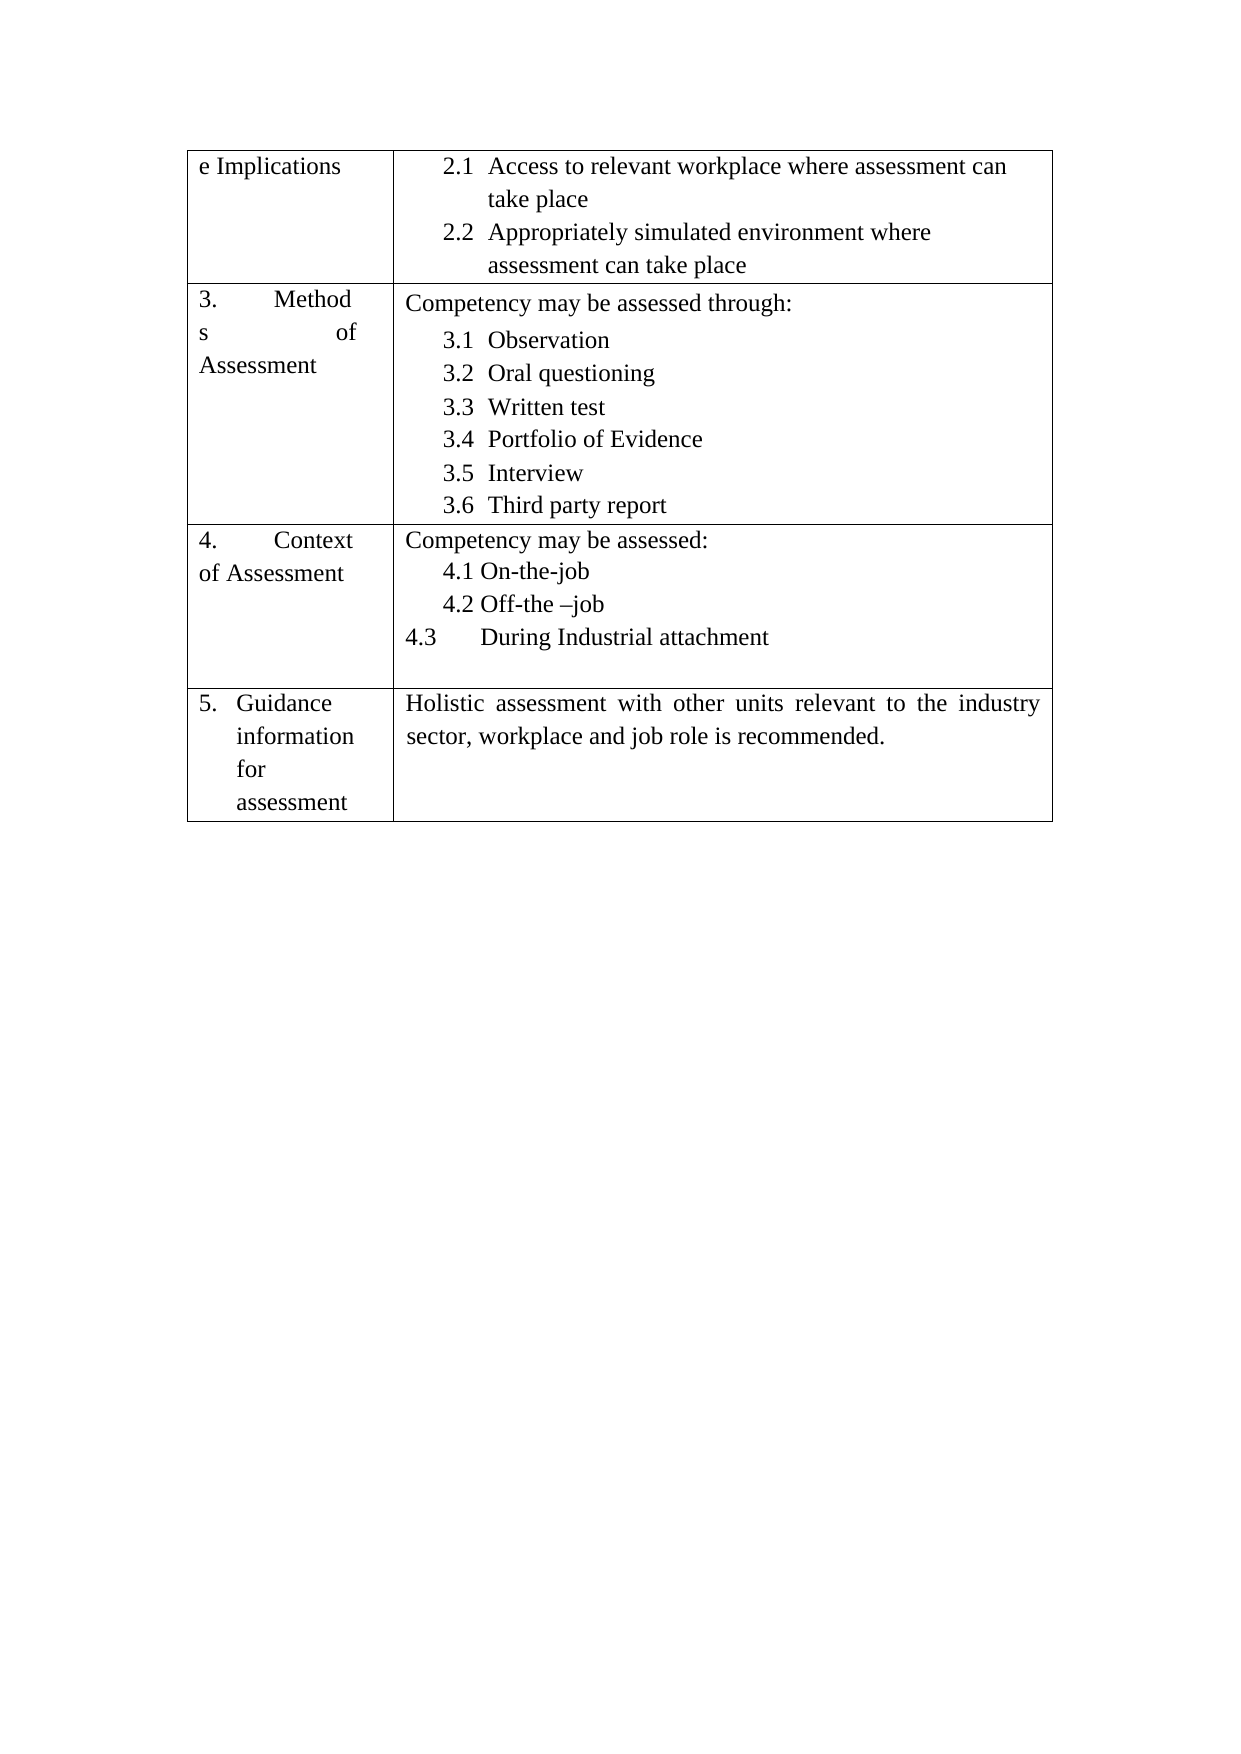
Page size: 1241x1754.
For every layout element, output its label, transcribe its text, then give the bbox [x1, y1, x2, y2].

table_cell The following resources should be provided: Access to relevant workplace where assessment can take place Appropriately simulated environment where assessment can take place [394, 151, 1052, 283]
table_cell Methods of Assessment [188, 284, 393, 524]
table_cell Competency may be assessed through: Observation Oral questioning Written test Portfolio of Evidence Interview Third party report [394, 284, 1052, 524]
table_cell Guidance information for assessment [188, 689, 393, 821]
table_cell Holistic assessment with other units relevant to the industry sector, workplace and job role is recommended. [394, 689, 1052, 821]
table_cell Competency may be assessed: On-the-job Off-the –job During Industrial attachment [394, 525, 1052, 687]
table_cell Resource Implications [188, 151, 393, 283]
table_cell Context of Assessment [188, 525, 393, 687]
